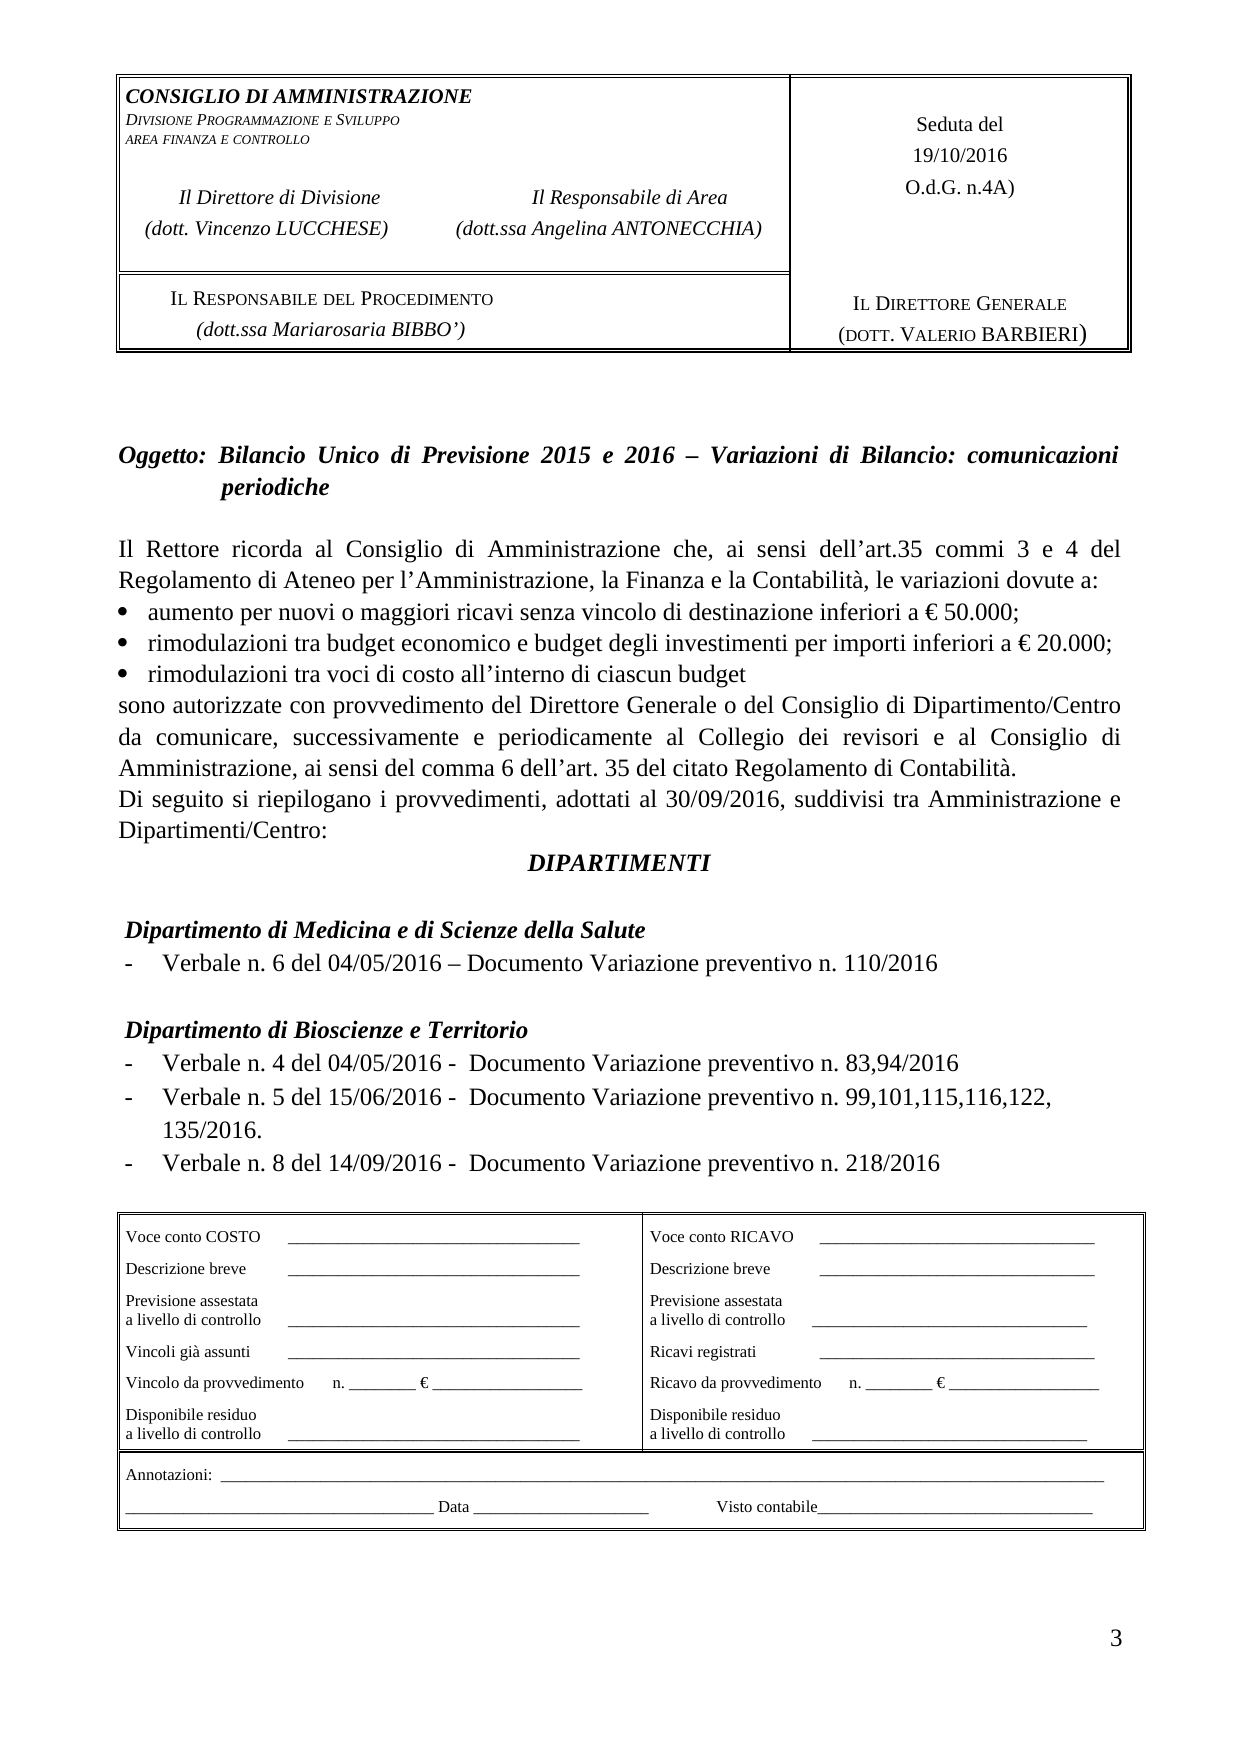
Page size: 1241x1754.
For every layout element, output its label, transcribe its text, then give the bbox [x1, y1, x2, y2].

text sono autorizzate con provvedimento del Direttore Generale o del Consiglio di Dipartimento/Centro da comunicare, successivamente e periodicamente al Collegio dei revisori e al Consiglio di Amministrazione, ai sensi del comma 6 dell’art. 35 del citato Regolamento di Contabilità. [118, 689, 1122, 782]
list Verbale n. 6 del 04/05/2016 – Documento Variazione preventivo n. 110/2016 [124, 945, 1122, 978]
text Dipartimento di Medicina e di Scienze della Salute [124, 912, 1122, 945]
list rimodulazioni tra voci di costo all’interno di ciascun budget [118, 657, 1122, 689]
table_cell Il Responsabile del Procedimento (dott.ssa Mariarosaria BIBBO’) [120, 275, 789, 348]
text Il Rettore ricorda al Consiglio di Amministrazione che, ai sensi dell’art.35 commi 3 e 4 del Regolamento di Ateneo per l’Amministrazione, la Finanza e la Contabilità, le variazioni dovute a: [118, 532, 1122, 595]
list Verbale n. 5 del 15/06/2016 - Documento Variazione preventivo n. 99,101,115,116,122, 135/2016. [124, 1078, 1122, 1145]
list Verbale n. 4 del 04/05/2016 - Documento Variazione preventivo n. 83,94/2016 [124, 1045, 1122, 1078]
table_header Voce conto COSTO ___________________________________ Descrizione breve ___________________________________ Previsione assestata a livello di controllo ___________________________________ Vincoli già assunti ___________________________________ Vincolo da provvedimento n. ________ € __________________ Disponibile residuo a livello di controllo ___________________________________ [120, 1215, 642, 1449]
text Oggetto: Bilancio Unico di Previsione 2015 e 2016 – Variazioni di Bilancio: comunicazioni periodiche [118, 439, 1122, 501]
table_header Seduta del 19/10/2016 O.d.G. n.4A) Il Direttore Generale (dott. Valerio BARBIERI) [791, 78, 1127, 348]
table_cell Annotazioni: __________________________________________________________________________________________________________ _____________________________________ Data _____________________ Visto contabile_________________________________ [120, 1453, 1143, 1528]
table_header Voce conto RICAVO _________________________________ Descrizione breve _________________________________ Previsione assestata a livello di controllo _________________________________ Ricavi registrati _________________________________ Ricavo da provvedimento n. ________ € __________________ Disponibile residuo a livello di controllo _________________________________ [643, 1215, 1143, 1449]
text DIPARTIMENTI [118, 845, 1122, 878]
table_header CONSIGLIO DI AMMINISTRAZIONE Divisione Programmazione e Sviluppo area finanza e controllo Il Direttore di Divisione Il Responsabile di Area (dott. Vincenzo LUCCHESE) (dott.ssa Angelina ANTONECCHIA) [120, 78, 789, 271]
text Dipartimento di Bioscienze e Territorio [124, 1012, 1122, 1045]
list Verbale n. 8 del 14/09/2016 - Documento Variazione preventivo n. 218/2016 [124, 1145, 1122, 1178]
list aumento per nuovi o maggiori ricavi senza vincolo di destinazione inferiori a € 50.000; [118, 595, 1122, 626]
text Di seguito si riepilogano i provvedimenti, adottati al 30/09/2016, suddivisi tra Amministrazione e Dipartimenti/Centro: [118, 782, 1122, 845]
list rimodulazioni tra budget economico e budget degli investimenti per importi inferiori a € 20.000; [118, 626, 1122, 657]
